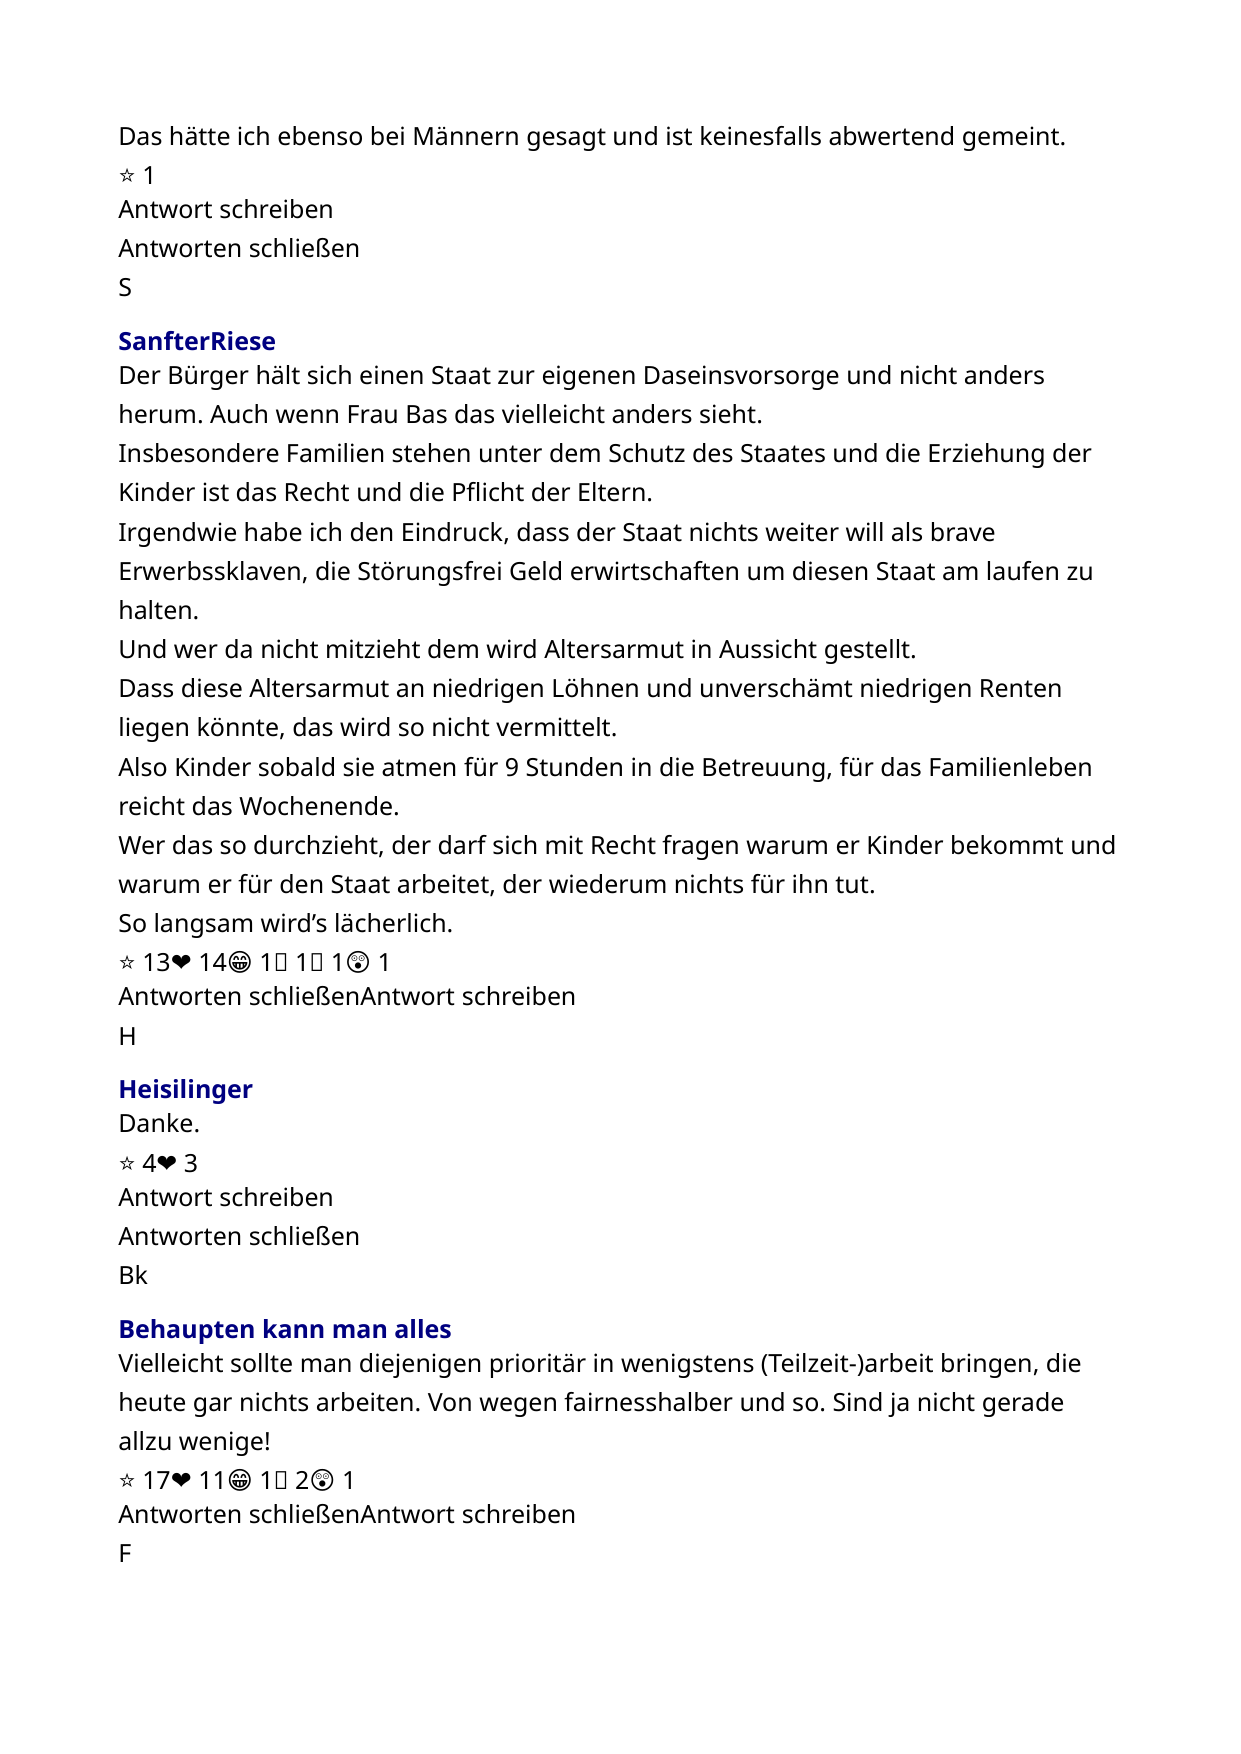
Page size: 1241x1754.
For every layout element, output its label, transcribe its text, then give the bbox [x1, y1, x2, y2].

text Antworten schließen [118, 231, 1122, 264]
text Insbesondere Familien stehen unter dem Schutz des Staates und die Erziehung der Kinder ist das Recht und die Pflicht der Eltern. [118, 436, 1122, 509]
text ⭐️ 4❤️ 3 [118, 1145, 1122, 1179]
text Also Kinder sobald sie atmen für 9 Stunden in die Betreuung, für das Familienleben reicht das Wochenende. [118, 749, 1122, 822]
text Bk [118, 1258, 1122, 1292]
text Das hätte ich ebenso bei Männern gesagt und ist keinesfalls abwertend gemeint. [118, 118, 1122, 152]
subtitle Heisilinger [118, 1072, 1122, 1106]
text Und wer da nicht mitzieht dem wird Altersarmut in Aussicht gestellt. [118, 632, 1122, 666]
text H [118, 1018, 1122, 1052]
text Antworten schließenAntwort schreiben [118, 1497, 1122, 1531]
text Danke. [118, 1106, 1122, 1140]
text Der Bürger hält sich einen Staat zur eigenen Daseinsvorsorge und nicht anders herum. Auch wenn Frau Bas das vielleicht anders sieht. [118, 357, 1122, 431]
text Wer das so durchzieht, der darf sich mit Recht fragen warum er Kinder bekommt und warum er für den Staat arbeitet, der wiederum nichts für ihn tut. [118, 827, 1122, 901]
text So langsam wird’s lächerlich. [118, 906, 1122, 940]
subtitle SanfterRiese [118, 323, 1122, 357]
subtitle Behaupten kann man alles [118, 1311, 1122, 1345]
text Vielleicht sollte man diejenigen prioritär in wenigstens (Teilzeit-)arbeit bringen, die heute gar nichts arbeiten. Von wegen fairnesshalber und so. Sind ja nicht gerade allzu wenige! [118, 1345, 1122, 1458]
text S [118, 270, 1122, 304]
text Antworten schließenAntwort schreiben [118, 979, 1122, 1013]
text ⭐️ 17❤️ 11😁 1🤨 2😲 1 [118, 1463, 1122, 1497]
text Antworten schließen [118, 1218, 1122, 1252]
text Dass diese Altersarmut an niedrigen Löhnen und unverschämt niedrigen Renten liegen könnte, das wird so nicht vermittelt. [118, 671, 1122, 744]
text ⭐️ 1 [118, 157, 1122, 191]
text Antwort schreiben [118, 1179, 1122, 1213]
text Irgendwie habe ich den Eindruck, dass der Staat nichts weiter will als brave Erwerbssklaven, die Störungsfrei Geld erwirtschaften um diesen Staat am laufen zu halten. [118, 514, 1122, 627]
text ⭐️ 13❤️ 14😁 1🙁 1🤨 1😲 1 [118, 945, 1122, 979]
text Antwort schreiben [118, 191, 1122, 225]
text F [118, 1536, 1122, 1570]
